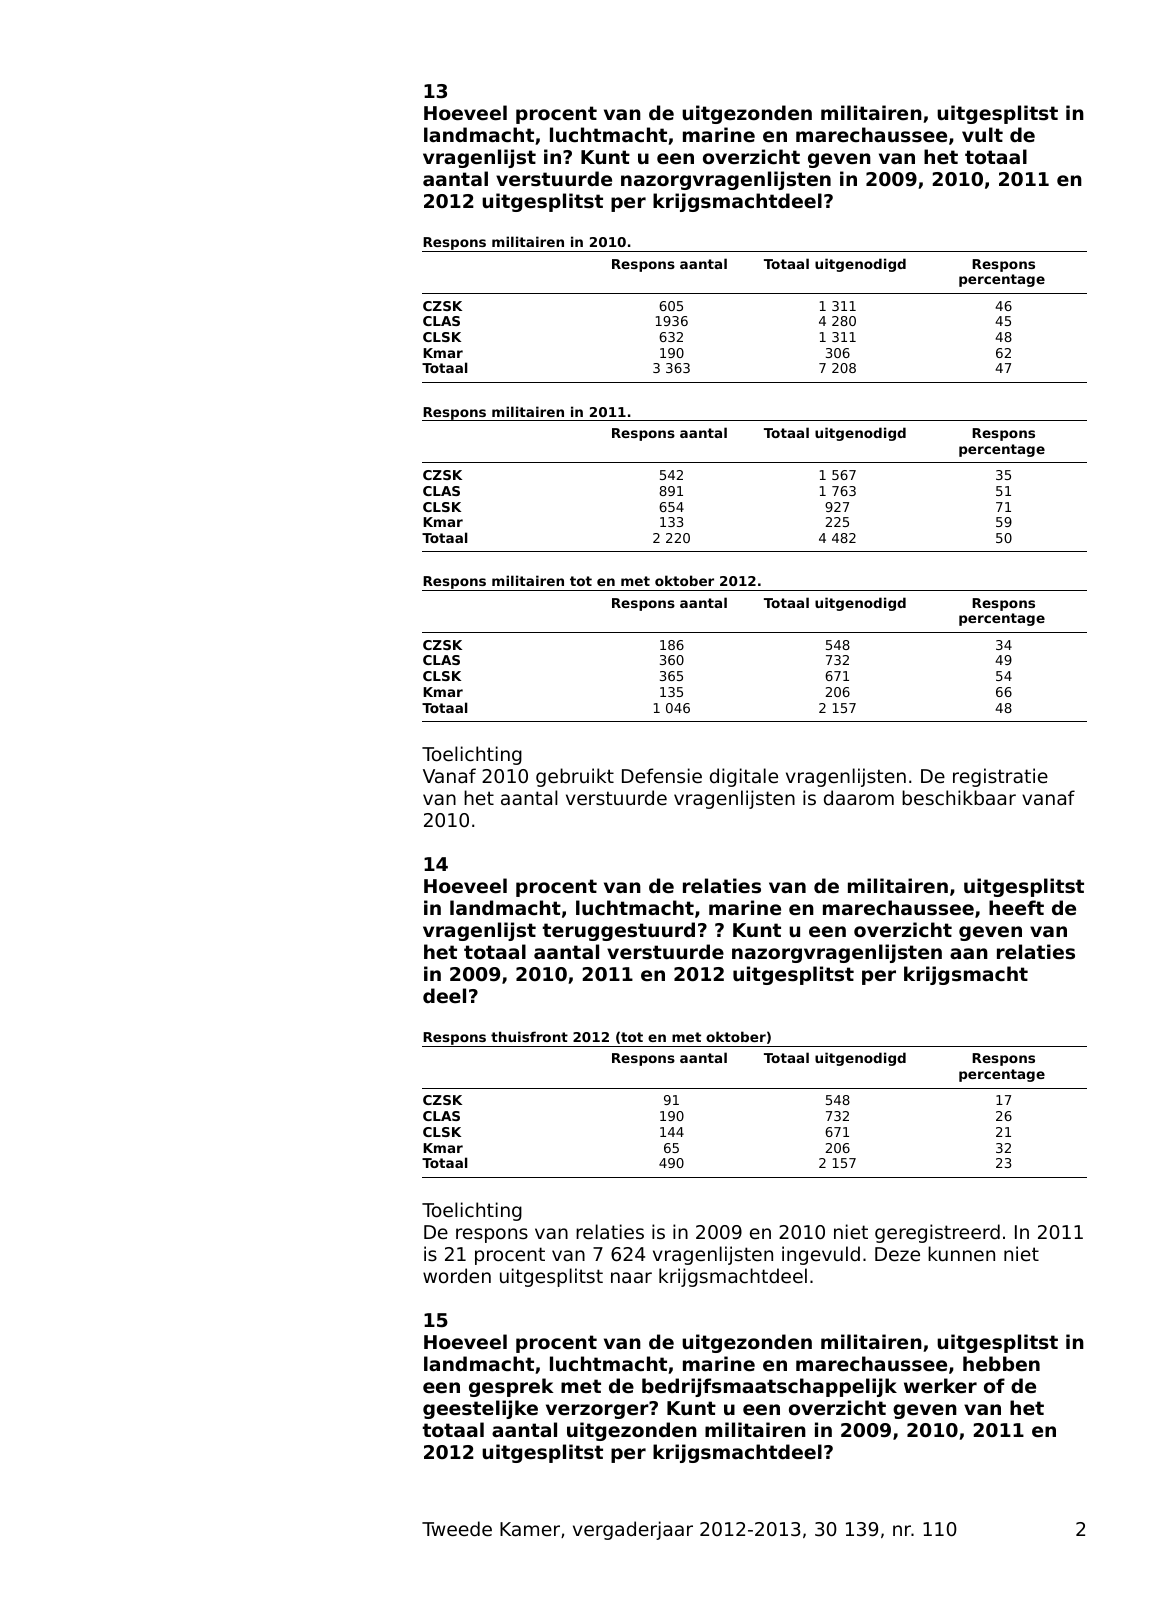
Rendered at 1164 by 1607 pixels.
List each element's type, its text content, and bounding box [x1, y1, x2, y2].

text Hoeveel procent van de relaties van de militairen, uitgesplitst in landmacht, luchtmacht, marine en marechaussee, heeft de vragenlijst teruggestuurd? ? Kunt u een overzicht geven van het totaal aantal verstuurde nazorgvragenlijsten aan relaties in 2009, 2010, 2011 en 2012 uitgesplitst per krijgsmacht deel? [422, 876, 1087, 1008]
table_cell Respons aantal [588, 591, 754, 632]
table_cell 4 280 [754, 314, 921, 330]
table_cell 2 220 [588, 531, 754, 551]
table_cell Kmar [422, 515, 588, 531]
table_cell 45 [921, 314, 1087, 330]
table_header Respons militairen tot en met oktober 2012. [422, 574, 1087, 590]
table_cell Respons aantal [588, 1047, 754, 1087]
table_cell 225 [754, 515, 921, 531]
table_cell Respons percentage [921, 591, 1087, 632]
table_cell 48 [921, 330, 1087, 346]
table_cell 65 [588, 1140, 754, 1156]
table_cell 48 [921, 700, 1087, 721]
text 15 [422, 1310, 1087, 1332]
table_cell CLSK [422, 499, 588, 515]
table_cell 26 [921, 1109, 1087, 1125]
table_cell 59 [921, 515, 1087, 531]
table_header Respons militairen in 2011. [422, 405, 1087, 420]
table_cell Totaal [422, 361, 588, 382]
table_cell Totaal uitgenodigd [754, 421, 921, 462]
table_cell 51 [921, 484, 1087, 499]
table_header Respons militairen in 2010. [422, 235, 1087, 251]
table_cell 135 [588, 685, 754, 700]
table_cell 71 [921, 499, 1087, 515]
table_cell 2 157 [754, 700, 921, 721]
table_cell [422, 1047, 588, 1087]
table_cell 632 [588, 330, 754, 346]
table_cell CLSK [422, 1125, 588, 1140]
table_cell 133 [588, 515, 754, 531]
text 13 [422, 81, 1087, 103]
table_cell CZSK [422, 1089, 588, 1109]
table_cell 62 [921, 346, 1087, 361]
table_cell 91 [588, 1089, 754, 1109]
table_cell CLSK [422, 330, 588, 346]
table_cell 46 [921, 294, 1087, 314]
table_cell 21 [921, 1125, 1087, 1140]
table_cell 50 [921, 531, 1087, 551]
table_cell 144 [588, 1125, 754, 1140]
table_cell 732 [754, 653, 921, 669]
table_cell 54 [921, 669, 1087, 685]
table_cell Totaal uitgenodigd [754, 1047, 921, 1087]
table_cell CZSK [422, 294, 588, 314]
table_cell 3 363 [588, 361, 754, 382]
table_cell CLAS [422, 653, 588, 669]
table_cell 891 [588, 484, 754, 499]
table_cell Kmar [422, 685, 588, 700]
table_cell 7 208 [754, 361, 921, 382]
table_cell 23 [921, 1156, 1087, 1177]
table_cell 35 [921, 463, 1087, 484]
table_cell 490 [588, 1156, 754, 1177]
table_cell 4 482 [754, 531, 921, 551]
table_cell 190 [588, 346, 754, 361]
table_cell 1 763 [754, 484, 921, 499]
table_cell 17 [921, 1089, 1087, 1109]
table_cell [422, 591, 588, 632]
table_cell Totaal uitgenodigd [754, 252, 921, 293]
table_cell CZSK [422, 633, 588, 653]
table_cell 66 [921, 685, 1087, 700]
table_cell [422, 421, 588, 462]
text Hoeveel procent van de uitgezonden militairen, uitgesplitst in landmacht, luchtmacht, marine en marechaussee, vult de vragenlijst in? Kunt u een overzicht geven van het totaal aantal verstuurde nazorgvragenlijsten in 2009, 2010, 2011 en 2012 uitgesplitst per krijgsmachtdeel? [422, 103, 1087, 213]
table_cell CLAS [422, 314, 588, 330]
text Hoeveel procent van de uitgezonden militairen, uitgesplitst in landmacht, luchtmacht, marine en marechaussee, hebben een gesprek met de bedrijfsmaatschappelijk werker of de geestelijke verzorger? Kunt u een overzicht geven van het totaal aantal uitgezonden militairen in 2009, 2010, 2011 en 2012 uitgesplitst per krijgsmachtdeel? [422, 1332, 1087, 1464]
table_cell 542 [588, 463, 754, 484]
table_cell Totaal [422, 531, 588, 551]
table_cell [422, 252, 588, 293]
table_cell Respons percentage [921, 421, 1087, 462]
table_cell 1 311 [754, 294, 921, 314]
table_cell Kmar [422, 346, 588, 361]
table_cell 671 [754, 669, 921, 685]
table_cell Respons percentage [921, 1047, 1087, 1087]
table_cell 1 311 [754, 330, 921, 346]
table_cell 1 567 [754, 463, 921, 484]
table_cell Totaal [422, 1156, 588, 1177]
table_cell 206 [754, 685, 921, 700]
table_cell Kmar [422, 1140, 588, 1156]
table_cell Totaal [422, 700, 588, 721]
table_cell 732 [754, 1109, 921, 1125]
text 14 [422, 854, 1087, 876]
table_cell 49 [921, 653, 1087, 669]
table_cell CZSK [422, 463, 588, 484]
table_cell Respons percentage [921, 252, 1087, 293]
table_cell 1936 [588, 314, 754, 330]
table_cell 360 [588, 653, 754, 669]
table_cell 1 046 [588, 700, 754, 721]
table_cell 654 [588, 499, 754, 515]
text Toelichting [422, 744, 1087, 766]
table_cell 206 [754, 1140, 921, 1156]
table_cell 548 [754, 633, 921, 653]
table_cell Respons aantal [588, 421, 754, 462]
table_cell 605 [588, 294, 754, 314]
table_cell 47 [921, 361, 1087, 382]
table_cell Respons aantal [588, 252, 754, 293]
table_cell 365 [588, 669, 754, 685]
table_cell 548 [754, 1089, 921, 1109]
table_cell CLSK [422, 669, 588, 685]
table_cell Totaal uitgenodigd [754, 591, 921, 632]
table_cell 34 [921, 633, 1087, 653]
table_cell 2 157 [754, 1156, 921, 1177]
table_cell 306 [754, 346, 921, 361]
table_cell 190 [588, 1109, 754, 1125]
table_cell 671 [754, 1125, 921, 1140]
table_header Respons thuisfront 2012 (tot en met oktober) [422, 1030, 1087, 1046]
table_cell 32 [921, 1140, 1087, 1156]
table_cell 927 [754, 499, 921, 515]
table_cell CLAS [422, 1109, 588, 1125]
table_cell 186 [588, 633, 754, 653]
text Vanaf 2010 gebruikt Defensie digitale vragenlijsten. De registratie van het aantal verstuurde vragenlijsten is daarom beschikbaar vanaf 2010. [422, 766, 1087, 832]
text Toelichting [422, 1200, 1087, 1222]
text De respons van relaties is in 2009 en 2010 niet geregistreerd. In 2011 is 21 procent van 7 624 vragenlijsten ingevuld. Deze kunnen niet worden uitgesplitst naar krijgsmachtdeel. [422, 1222, 1087, 1288]
table_cell CLAS [422, 484, 588, 499]
